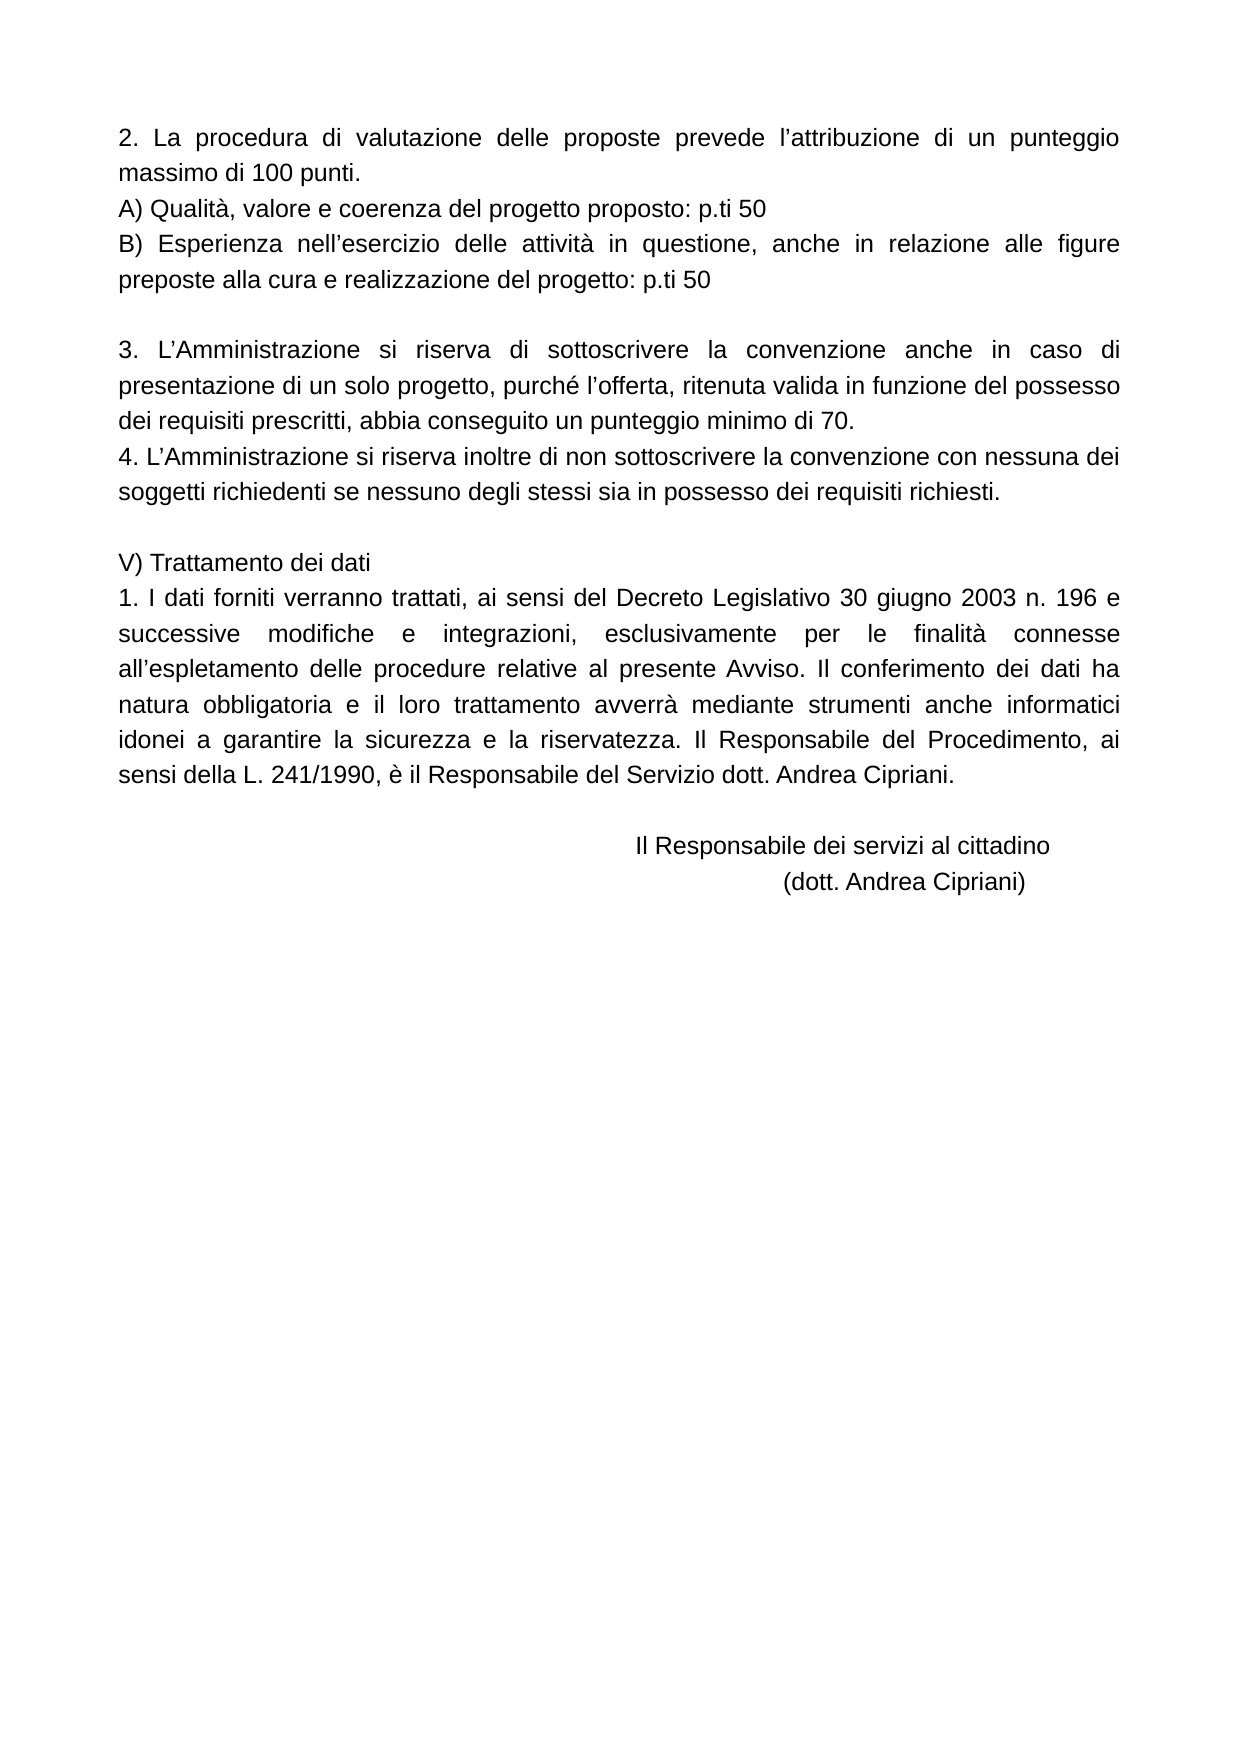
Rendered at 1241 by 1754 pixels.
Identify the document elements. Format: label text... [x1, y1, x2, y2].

text 3. L’Amministrazione si riserva di sottoscrivere la convenzione anche in caso di presentazione di un solo progetto, purché l’offerta, ritenuta valida in funzione del possesso dei requisiti prescritti, abbia conseguito un punteggio minimo di 70. [118, 331, 1122, 437]
text (dott. Andrea Cipriani) [118, 862, 1122, 897]
text A) Qualità, valore e coerenza del progetto proposto: p.ti 50 [118, 189, 1122, 224]
text Il Responsabile dei servizi al cittadino [118, 826, 1122, 862]
text 1. I dati forniti verranno trattati, ai sensi del Decreto Legislativo 30 giugno 2003 n. 196 e successive modifiche e integrazioni, esclusivamente per le finalità connesse all’espletamento delle procedure relative al presente Avviso. Il conferimento dei dati ha natura obbligatoria e il loro trattamento avverrà mediante strumenti anche informatici idonei a garantire la sicurezza e la riservatezza. Il Responsabile del Procedimento, ai sensi della L. 241/1990, è il Responsabile del Servizio dott. Andrea Cipriani. [118, 578, 1122, 791]
text 4. L’Amministrazione si riserva inoltre di non sottoscrivere la convenzione con nessuna dei soggetti richiedenti se nessuno degli stessi sia in possesso dei requisiti richiesti. [118, 437, 1122, 508]
text 2. La procedura di valutazione delle proposte prevede l’attribuzione di un punteggio massimo di 100 punti. [118, 118, 1122, 189]
text B) Esperienza nell’esercizio delle attività in questione, anche in relazione alle figure preposte alla cura e realizzazione del progetto: p.ti 50 [118, 224, 1122, 295]
text V) Trattamento dei dati [118, 543, 1122, 578]
